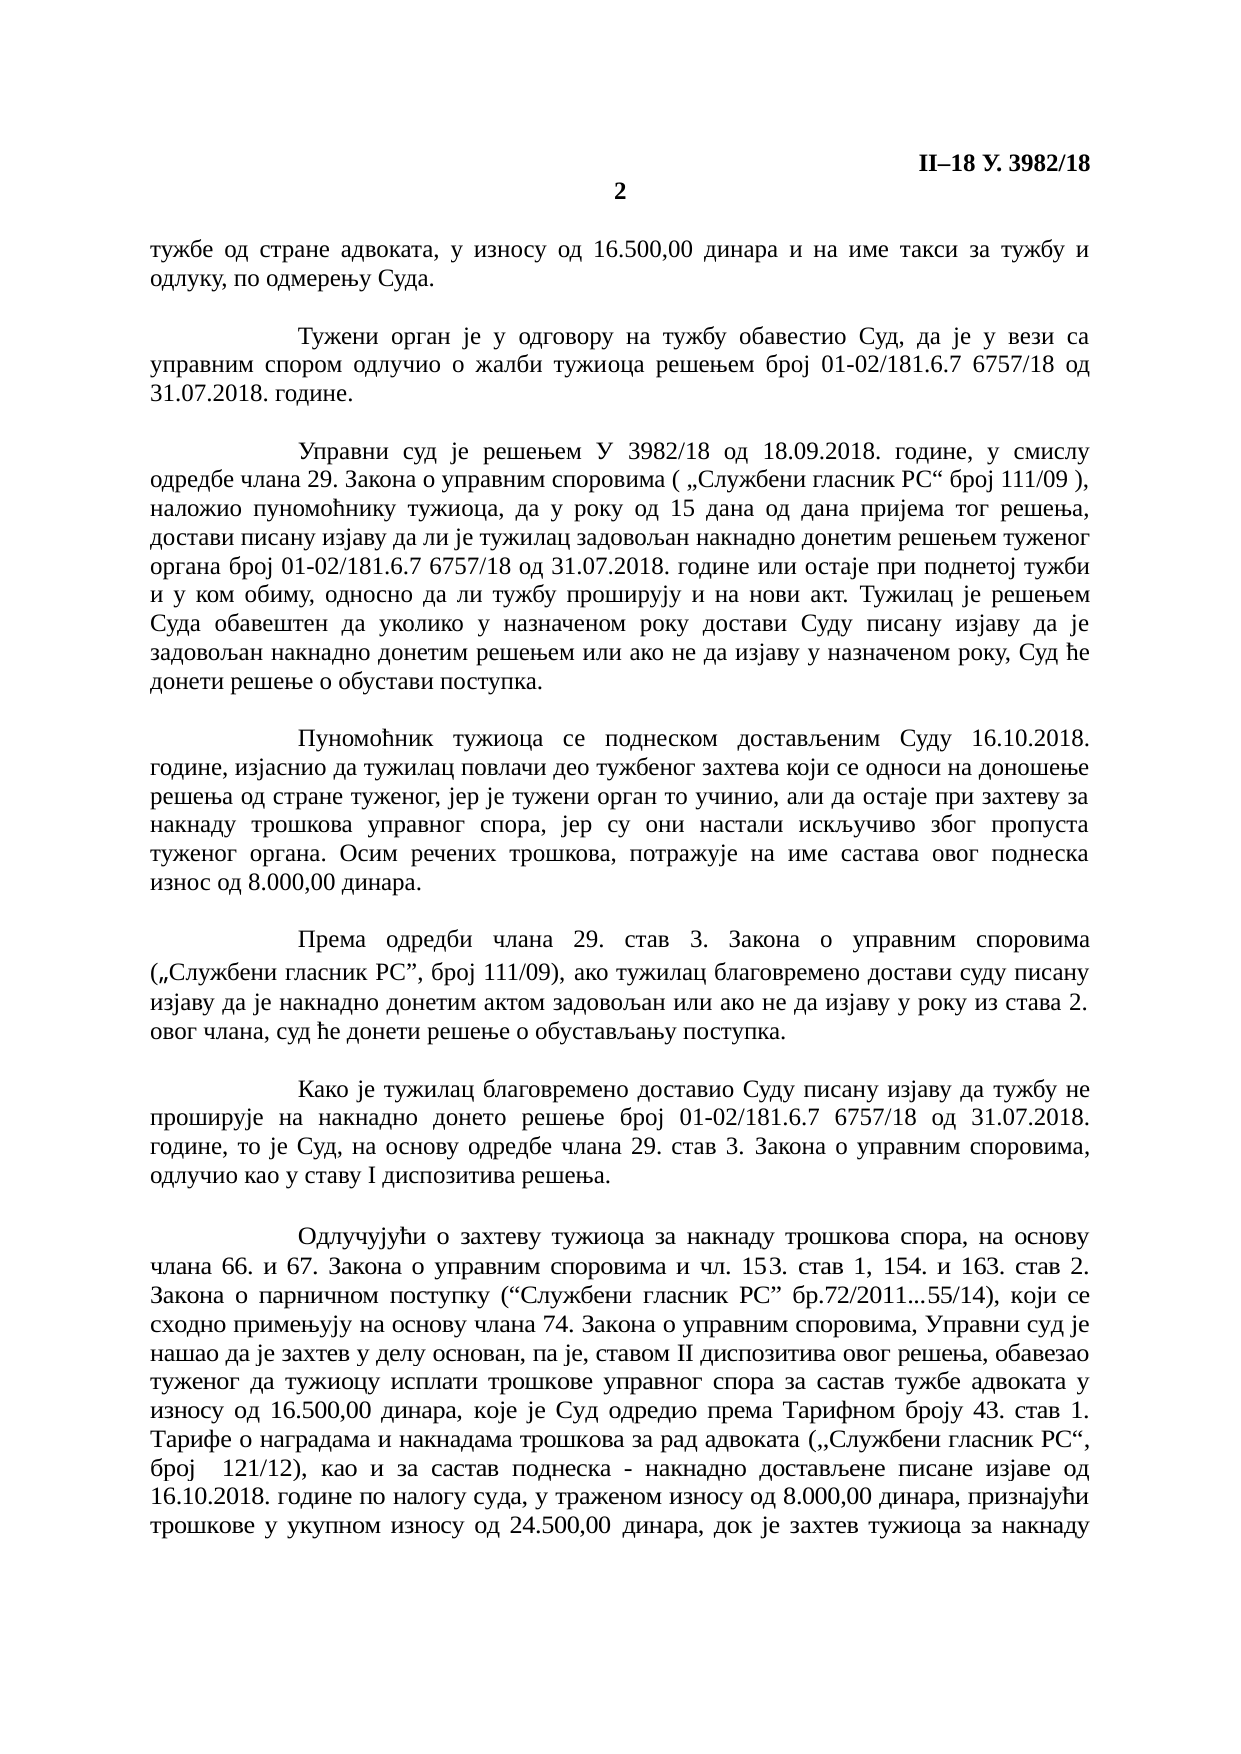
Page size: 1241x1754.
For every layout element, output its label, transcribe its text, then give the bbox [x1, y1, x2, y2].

text Како је тужилац благовремено доставио Суду писану изјаву да тужбу не проширује на накнадно донето решење број 01-02/181.6.7 6757/18 од 31.07.2018. године, то је Суд, на основу одредбе члана 29. став 3. Закона о управним споровима, одлучио као у ставу I диспозитива решења. [150, 1074, 1090, 1189]
text Управни суд је решењем У 3982/18 од 18.09.2018. године, у смислу одредбе члана 29. Закона о управним споровима ( „Службени гласник РС“ број 111/09 ), наложио пуномоћнику тужиоца, да у року од 15 дана од дана пријема тог решења, достави писану изјаву да ли је тужилац задовољан накнадно донетим решењем туженог органа број 01-02/181.6.7 6757/18 од 31.07.2018. године или остаје при поднетој тужби и у ком обиму, односно да ли тужбу проширују и на нови акт. Тужилац је решењем Суда обавештен да уколико у назначеном року достави Суду писану изјаву да је задовољан накнадно донетим решењем или ако не да изјаву у назначеном року, Суд ће донети решење о обустави поступка. [150, 436, 1090, 694]
text Одлучујући о захтеву тужиоца за накнаду трошкова спора, на основу члана 66. и 67. Закона о управним споровима и чл. 153. став 1, 154. и 163. став 2. Закона о парничном поступку (“Службени гласник РС” бр.72/2011...55/14), који се сходно примењују на основу члана 74. Закона о управним споровима, Управни суд је нашао да је захтев у делу основан, па је, ставом II диспозитива овог решења, обавезао туженог да тужиоцу исплати трошкове управног спора за састав тужбе адвоката у износу од 16.500,00 динара, које је Суд одредио према Тарифном броју 43. став 1. Тарифе о наградама и накнадама трошкова за рад адвоката (,,Службени гласник РС“, број 121/12), као и за састав поднеска - накнадно достављене писане изјаве од 16.10.2018. године по налогу суда, у траженом износу од 8.000,00 динара, признајући трошкове у укупном износу од 24.500,00 динара, док је захтев тужиоца за накнаду [150, 1217, 1090, 1539]
text Тужени орган је у одговору на тужбу обавестио Суд, да је у вези са управним спором одлучио о жалби тужиоца решењем број 01-02/181.6.7 6757/18 од 31.07.2018. године. [150, 321, 1090, 407]
text Према одредби члана 29. став 3. Закона о управним споровима („Службени гласник РС”, број 111/09), ако тужилац благовремено достави суду писану изјаву да је накнадно донетим актом задовољан или ако не да изјаву у року из става 2. овог члана, суд ће донети решење о обустављању поступка. [150, 924, 1090, 1045]
text Пуномоћник тужиоца се поднеском достављеним Суду 16.10.2018. године, изјаснио да тужилац повлачи део тужбеног захтева који се односи на доношење решења од стране туженог, јер је тужени орган то учинио, али да остаје при захтеву за накнаду трошкова управног спора, јер су они настали искључиво због пропуста туженог органа. Осим речених трошкова, потражује на име састава овог поднеска износ од 8.000,00 динара. [150, 723, 1090, 896]
text тужбе од стране адвоката, у износу од 16.500,00 динара и на име такси за тужбу и одлуку, по одмерењу Суда. [150, 234, 1090, 292]
